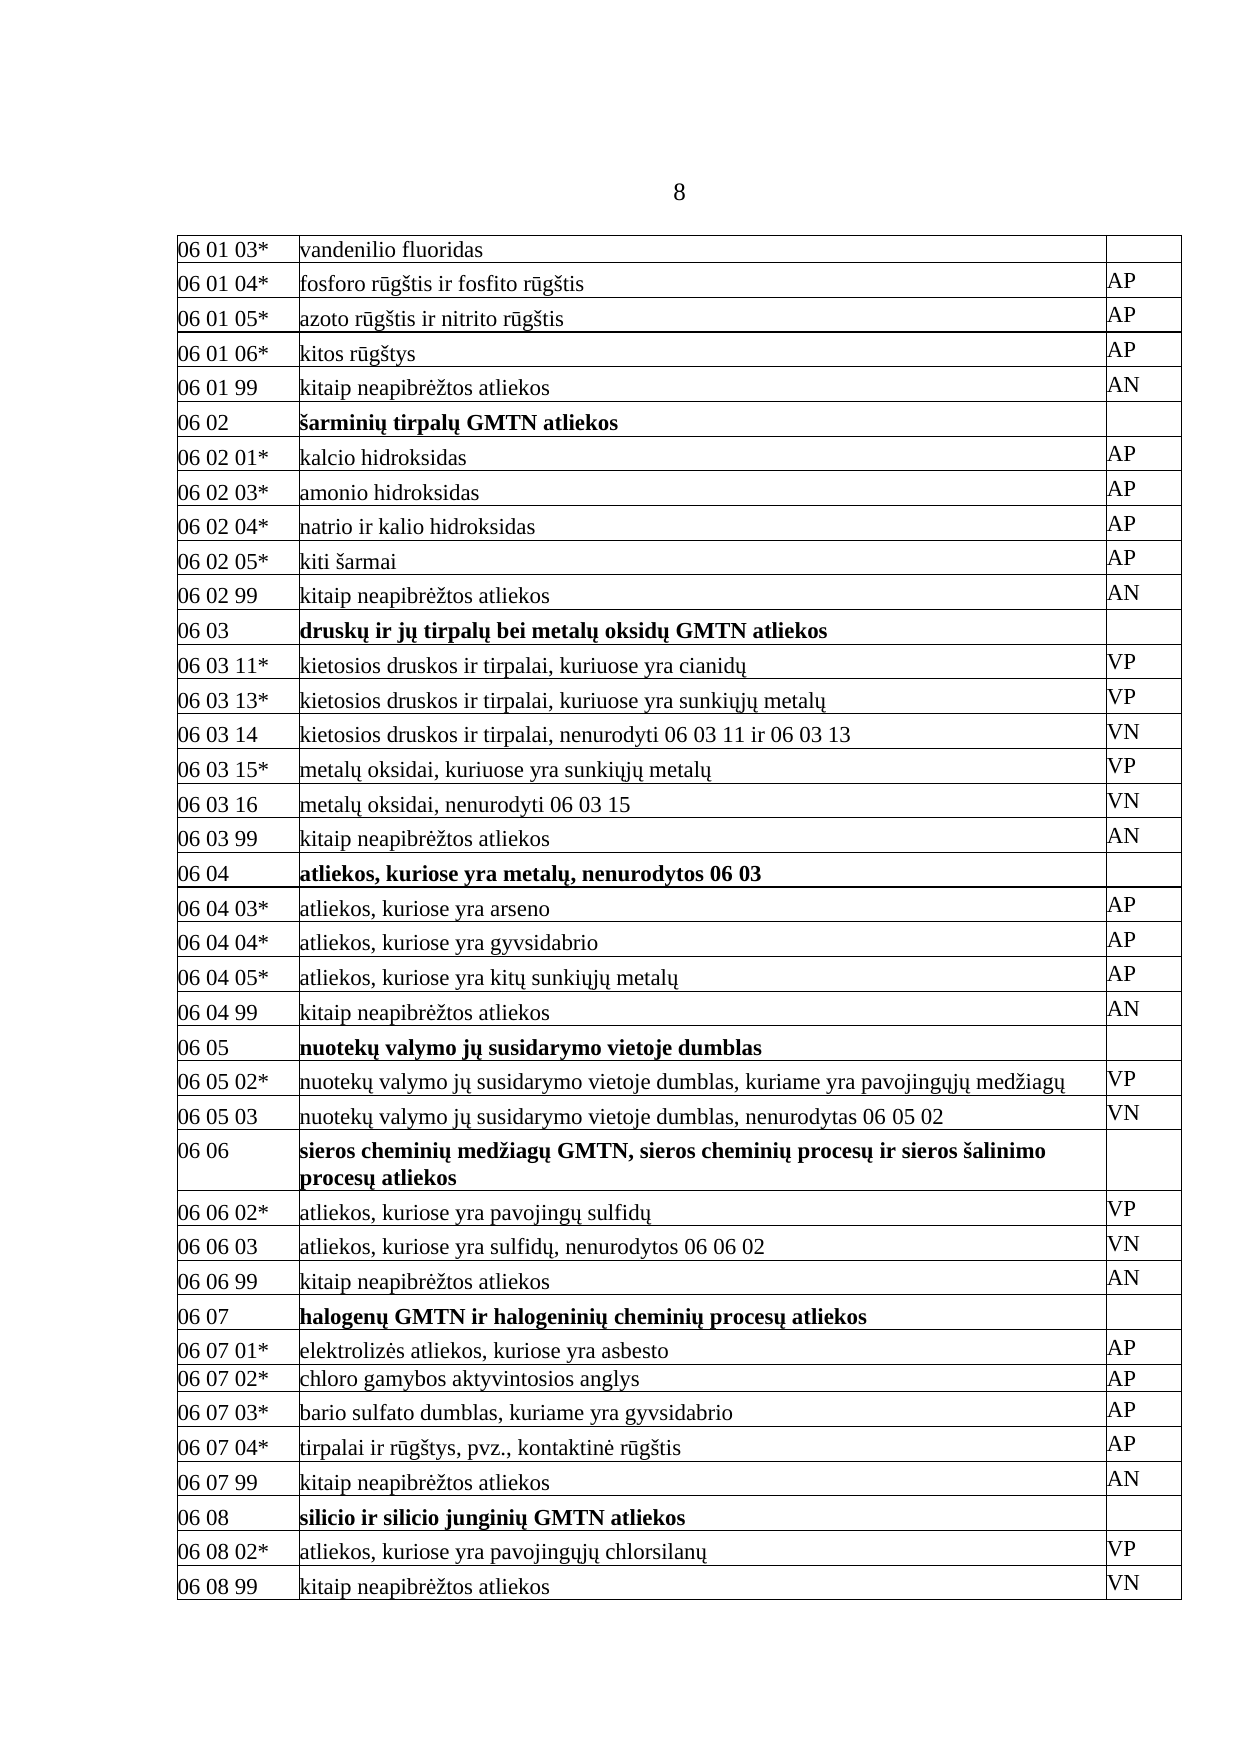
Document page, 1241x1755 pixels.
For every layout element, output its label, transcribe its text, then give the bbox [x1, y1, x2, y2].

table_cell šarminių tirpalų GMTN atliekos [300, 402, 1106, 436]
table_cell amonio hidroksidas [300, 471, 1106, 505]
table_cell 06 03 13* [178, 679, 299, 713]
table_cell 06 01 05* [178, 298, 299, 331]
table_cell kitaip neapibrėžtos atliekos [300, 992, 1106, 1025]
table_cell VN [1107, 1226, 1181, 1260]
table_cell 06 03 15* [178, 749, 299, 782]
table_cell 06 05 [178, 1026, 299, 1060]
table_cell metalų oksidai, nenurodyti 06 03 15 [300, 784, 1106, 817]
table_cell 06 07 [178, 1295, 299, 1329]
table_cell VN [1107, 1096, 1181, 1129]
table_cell 06 04 03* [178, 888, 299, 921]
table_cell 06 08 [178, 1496, 299, 1530]
table_cell 06 01 99 [178, 367, 299, 401]
table_cell 06 02 05* [178, 541, 299, 574]
table_cell 06 03 16 [178, 784, 299, 817]
table_cell atliekos, kuriose yra arseno [300, 888, 1106, 921]
table_cell tirpalai ir rūgštys, pvz., kontaktinė rūgštis [300, 1427, 1106, 1461]
table_cell [1107, 402, 1181, 436]
table_cell VP [1107, 645, 1181, 678]
table_cell 06 02 [178, 402, 299, 436]
table_cell AP [1107, 471, 1181, 505]
table_cell AP [1107, 298, 1181, 331]
table_cell [1107, 1496, 1181, 1530]
table_cell 06 07 99 [178, 1462, 299, 1495]
table_cell 06 08 99 [178, 1566, 299, 1599]
table_cell nuotekų valymo jų susidarymo vietoje dumblas [300, 1026, 1106, 1060]
table_cell atliekos, kuriose yra metalų, nenurodytos 06 03 [300, 853, 1106, 886]
table_cell atliekos, kuriose yra kitų sunkiųjų metalų [300, 957, 1106, 991]
table_cell [1107, 853, 1181, 886]
table_cell VP [1107, 679, 1181, 713]
table_cell 06 01 03* [178, 236, 299, 262]
table_cell 06 02 99 [178, 575, 299, 609]
table_cell 06 03 14 [178, 714, 299, 748]
table_cell VN [1107, 784, 1181, 817]
table_cell nuotekų valymo jų susidarymo vietoje dumblas, kuriame yra pavojingųjų medžiagų [300, 1061, 1106, 1094]
table_cell kitaip neapibrėžtos atliekos [300, 818, 1106, 852]
table_cell kitaip neapibrėžtos atliekos [300, 1566, 1106, 1599]
table_cell 06 05 02* [178, 1061, 299, 1094]
table_cell AP [1107, 333, 1181, 366]
table_cell metalų oksidai, kuriuose yra sunkiųjų metalų [300, 749, 1106, 782]
table_cell AP [1107, 1427, 1181, 1461]
table_cell AN [1107, 367, 1181, 401]
table_cell AP [1107, 888, 1181, 921]
table_cell 06 07 01* [178, 1330, 299, 1364]
table_cell VP [1107, 1061, 1181, 1094]
table_cell chloro gamybos aktyvintosios anglys [300, 1365, 1106, 1391]
table_cell 06 04 04* [178, 922, 299, 956]
table_cell AP [1107, 437, 1181, 470]
table_cell 06 04 [178, 853, 299, 886]
table_cell VP [1107, 1191, 1181, 1225]
table_cell [1107, 1295, 1181, 1329]
table_cell 06 01 04* [178, 263, 299, 297]
table_cell AN [1107, 818, 1181, 852]
table_cell druskų ir jų tirpalų bei metalų oksidų GMTN atliekos [300, 610, 1106, 644]
table_cell VN [1107, 714, 1181, 748]
table_cell fosforo rūgštis ir fosfito rūgštis [300, 263, 1106, 297]
table_cell 06 08 02* [178, 1531, 299, 1564]
table_cell kietosios druskos ir tirpalai, nenurodyti 06 03 11 ir 06 03 13 [300, 714, 1106, 748]
table_cell vandenilio fluoridas [300, 236, 1106, 262]
table_cell 06 04 05* [178, 957, 299, 991]
table_cell sieros cheminių medžiagų GMTN, sieros cheminių procesų ir sieros šalinimo procesų atliekos [300, 1130, 1106, 1190]
table_cell bario sulfato dumblas, kuriame yra gyvsidabrio [300, 1392, 1106, 1426]
table_cell atliekos, kuriose yra pavojingųjų chlorsilanų [300, 1531, 1106, 1564]
table_cell 06 06 02* [178, 1191, 299, 1225]
table_cell VP [1107, 749, 1181, 782]
table_cell 06 07 03* [178, 1392, 299, 1426]
table_cell AN [1107, 1462, 1181, 1495]
table_cell 06 05 03 [178, 1096, 299, 1129]
table_cell atliekos, kuriose yra sulfidų, nenurodytos 06 06 02 [300, 1226, 1106, 1260]
table_cell [1107, 610, 1181, 644]
table_cell kietosios druskos ir tirpalai, kuriuose yra sunkiųjų metalų [300, 679, 1106, 713]
table_cell 06 03 11* [178, 645, 299, 678]
table_cell 06 07 04* [178, 1427, 299, 1461]
table_cell AP [1107, 263, 1181, 297]
table_cell 06 02 04* [178, 506, 299, 539]
table_cell kiti šarmai [300, 541, 1106, 574]
table_cell kitaip neapibrėžtos atliekos [300, 367, 1106, 401]
table_cell 06 03 99 [178, 818, 299, 852]
table_cell kitaip neapibrėžtos atliekos [300, 575, 1106, 609]
table_cell natrio ir kalio hidroksidas [300, 506, 1106, 539]
table_cell halogenų GMTN ir halogeninių cheminių procesų atliekos [300, 1295, 1106, 1329]
table_cell AP [1107, 1330, 1181, 1364]
table_cell kalcio hidroksidas [300, 437, 1106, 470]
table_cell AP [1107, 1365, 1181, 1391]
table_cell 06 07 02* [178, 1365, 299, 1391]
table_cell [1107, 1130, 1181, 1190]
table_cell 06 02 01* [178, 437, 299, 470]
table_cell 06 01 06* [178, 333, 299, 366]
table_cell kitaip neapibrėžtos atliekos [300, 1462, 1106, 1495]
table_cell AP [1107, 957, 1181, 991]
table_cell azoto rūgštis ir nitrito rūgštis [300, 298, 1106, 331]
table_cell VN [1107, 1566, 1181, 1599]
table_cell silicio ir silicio junginių GMTN atliekos [300, 1496, 1106, 1530]
table_cell 06 04 99 [178, 992, 299, 1025]
table_cell kitaip neapibrėžtos atliekos [300, 1261, 1106, 1294]
table_cell AP [1107, 541, 1181, 574]
table_cell AP [1107, 1392, 1181, 1426]
table_cell kitos rūgštys [300, 333, 1106, 366]
table_cell AN [1107, 992, 1181, 1025]
table_cell 06 06 03 [178, 1226, 299, 1260]
table_cell AP [1107, 506, 1181, 539]
table_cell [1107, 1026, 1181, 1060]
table_cell 06 03 [178, 610, 299, 644]
table_cell atliekos, kuriose yra pavojingų sulfidų [300, 1191, 1106, 1225]
table_cell kietosios druskos ir tirpalai, kuriuose yra cianidų [300, 645, 1106, 678]
table_cell 06 02 03* [178, 471, 299, 505]
table_cell AP [1107, 922, 1181, 956]
table_cell 06 06 99 [178, 1261, 299, 1294]
table_cell atliekos, kuriose yra gyvsidabrio [300, 922, 1106, 956]
table_cell [1107, 236, 1181, 262]
table_cell nuotekų valymo jų susidarymo vietoje dumblas, nenurodytas 06 05 02 [300, 1096, 1106, 1129]
table_cell elektrolizės atliekos, kuriose yra asbesto [300, 1330, 1106, 1364]
table_cell 06 06 [178, 1130, 299, 1190]
table_cell VP [1107, 1531, 1181, 1564]
table_cell AN [1107, 575, 1181, 609]
table_cell AN [1107, 1261, 1181, 1294]
